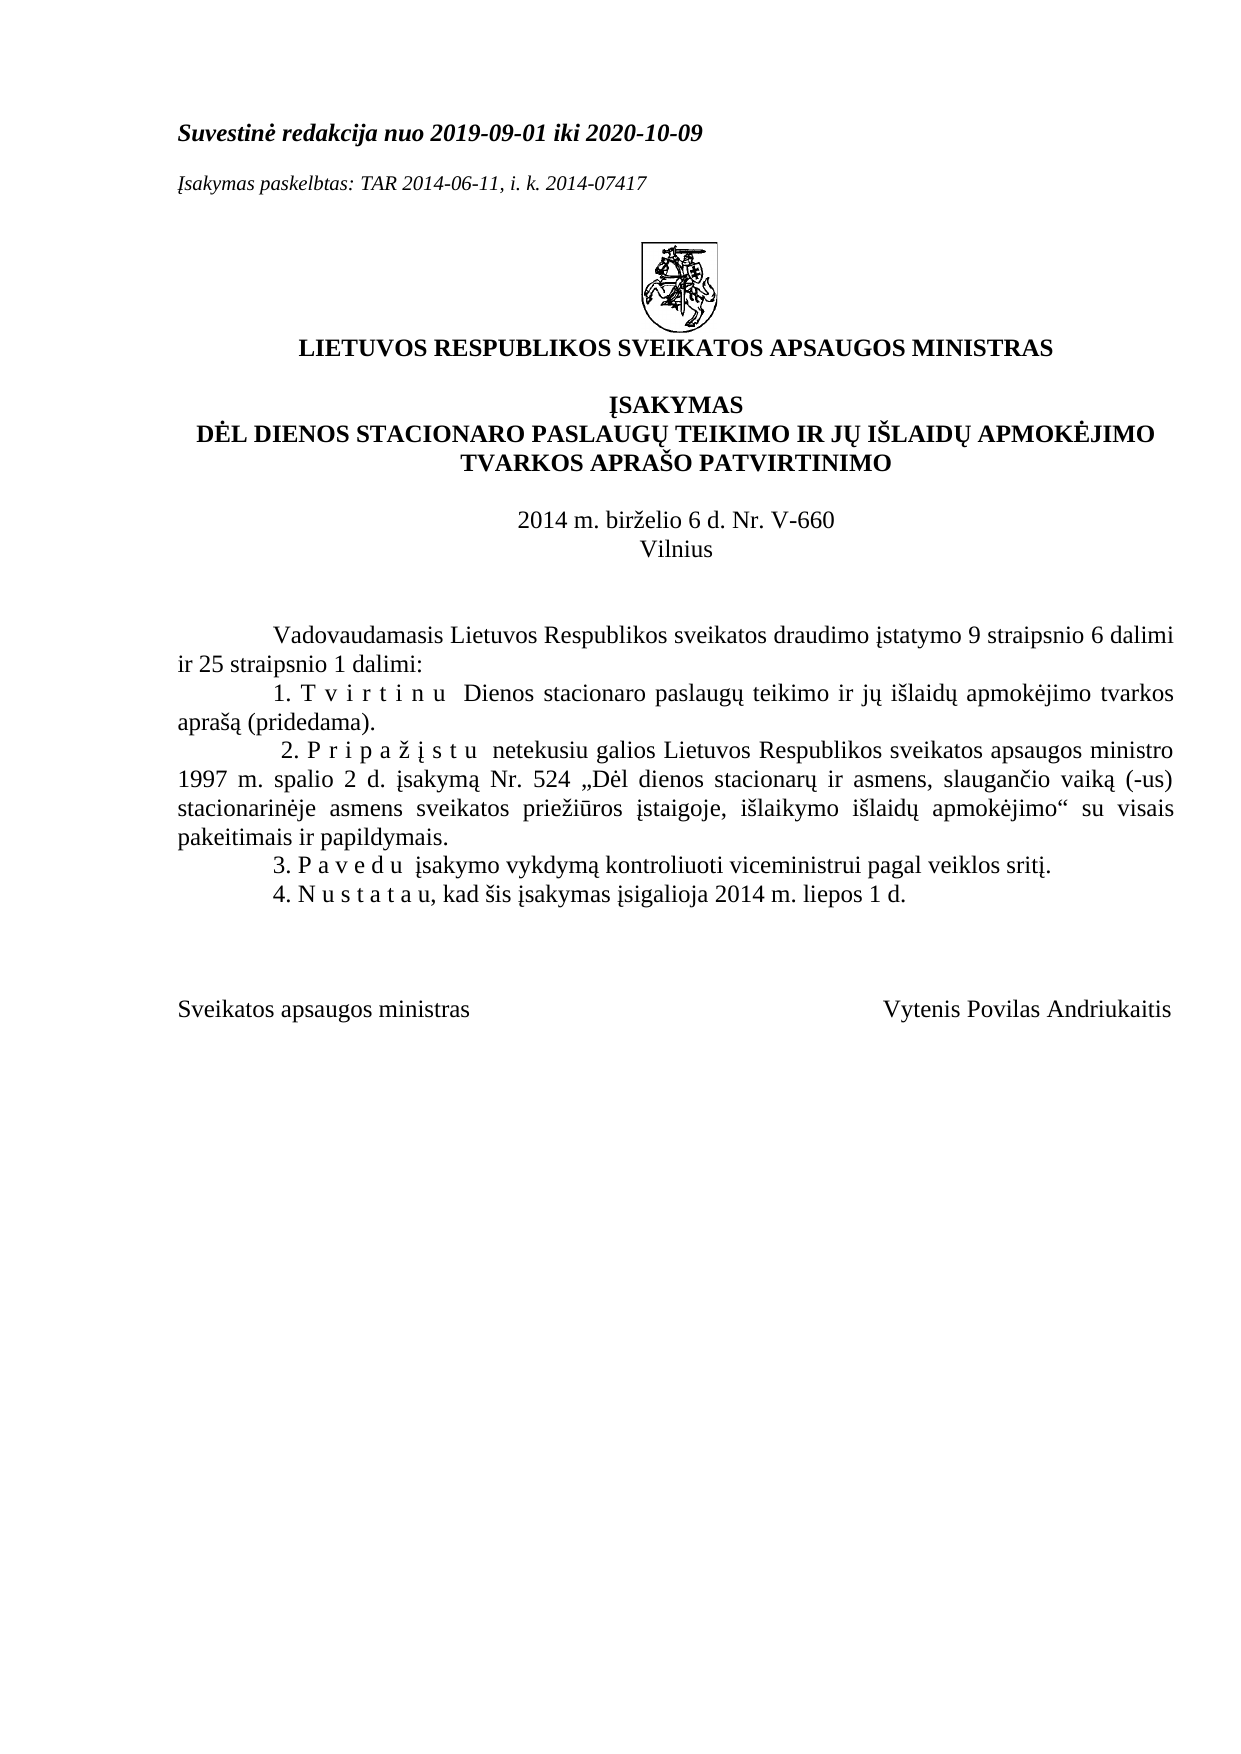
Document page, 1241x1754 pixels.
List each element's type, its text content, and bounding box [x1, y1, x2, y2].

text Vilnius [177, 534, 1175, 563]
text 4. N u s t a t a u, kad šis įsakymas įsigalioja 2014 m. liepos 1 d. [177, 879, 1175, 908]
text ĮSAKYMAS [177, 390, 1175, 419]
text DĖL DIENOS STACIONARO PASLAUGŲ TEIKIMO IR JŲ IŠLAIDŲ APMOKĖJIMO TVARKOS APRAŠO PATVIRTINIMO [177, 419, 1175, 477]
text Sveikatos apsaugos ministras Vytenis Povilas Andriukaitis [177, 994, 1175, 1023]
text Įsakymas paskelbtas: TAR 2014-06-11, i. k. 2014-07417 [177, 171, 1175, 195]
text Suvestinė redakcija nuo 2019-09-01 iki 2020-10-09 [177, 118, 1175, 147]
text 2014 m. birželio 6 d. Nr. V-660 [177, 505, 1175, 534]
text 3. P a v e d u įsakymo vykdymą kontroliuoti viceministrui pagal veiklos sritį. [177, 850, 1175, 879]
text LIETUVOS RESPUBLIKOS SVEIKATOS APSAUGOS MINISTRAS [177, 333, 1175, 362]
text 2. P r i p a ž į s t u netekusiu galios Lietuvos Respublikos sveikatos apsaugos ministro 1997 m. spalio 2 d. įsakymą Nr. 524 „Dėl dienos stacionarų ir asmens, slaugančio vaiką (-us) stacionarinėje asmens sveikatos priežiūros įstaigoje, išlaikymo išlaidų apmokėjimo“ su visais pakeitimais ir papildymais. [177, 735, 1175, 850]
text 1. T v i r t i n u Dienos stacionaro paslaugų teikimo ir jų išlaidų apmokėjimo tvarkos aprašą (pridedama). [177, 678, 1175, 735]
text Vadovaudamasis Lietuvos Respublikos sveikatos draudimo įstatymo 9 straipsnio 6 dalimi ir 25 straipsnio 1 dalimi: [177, 620, 1175, 678]
